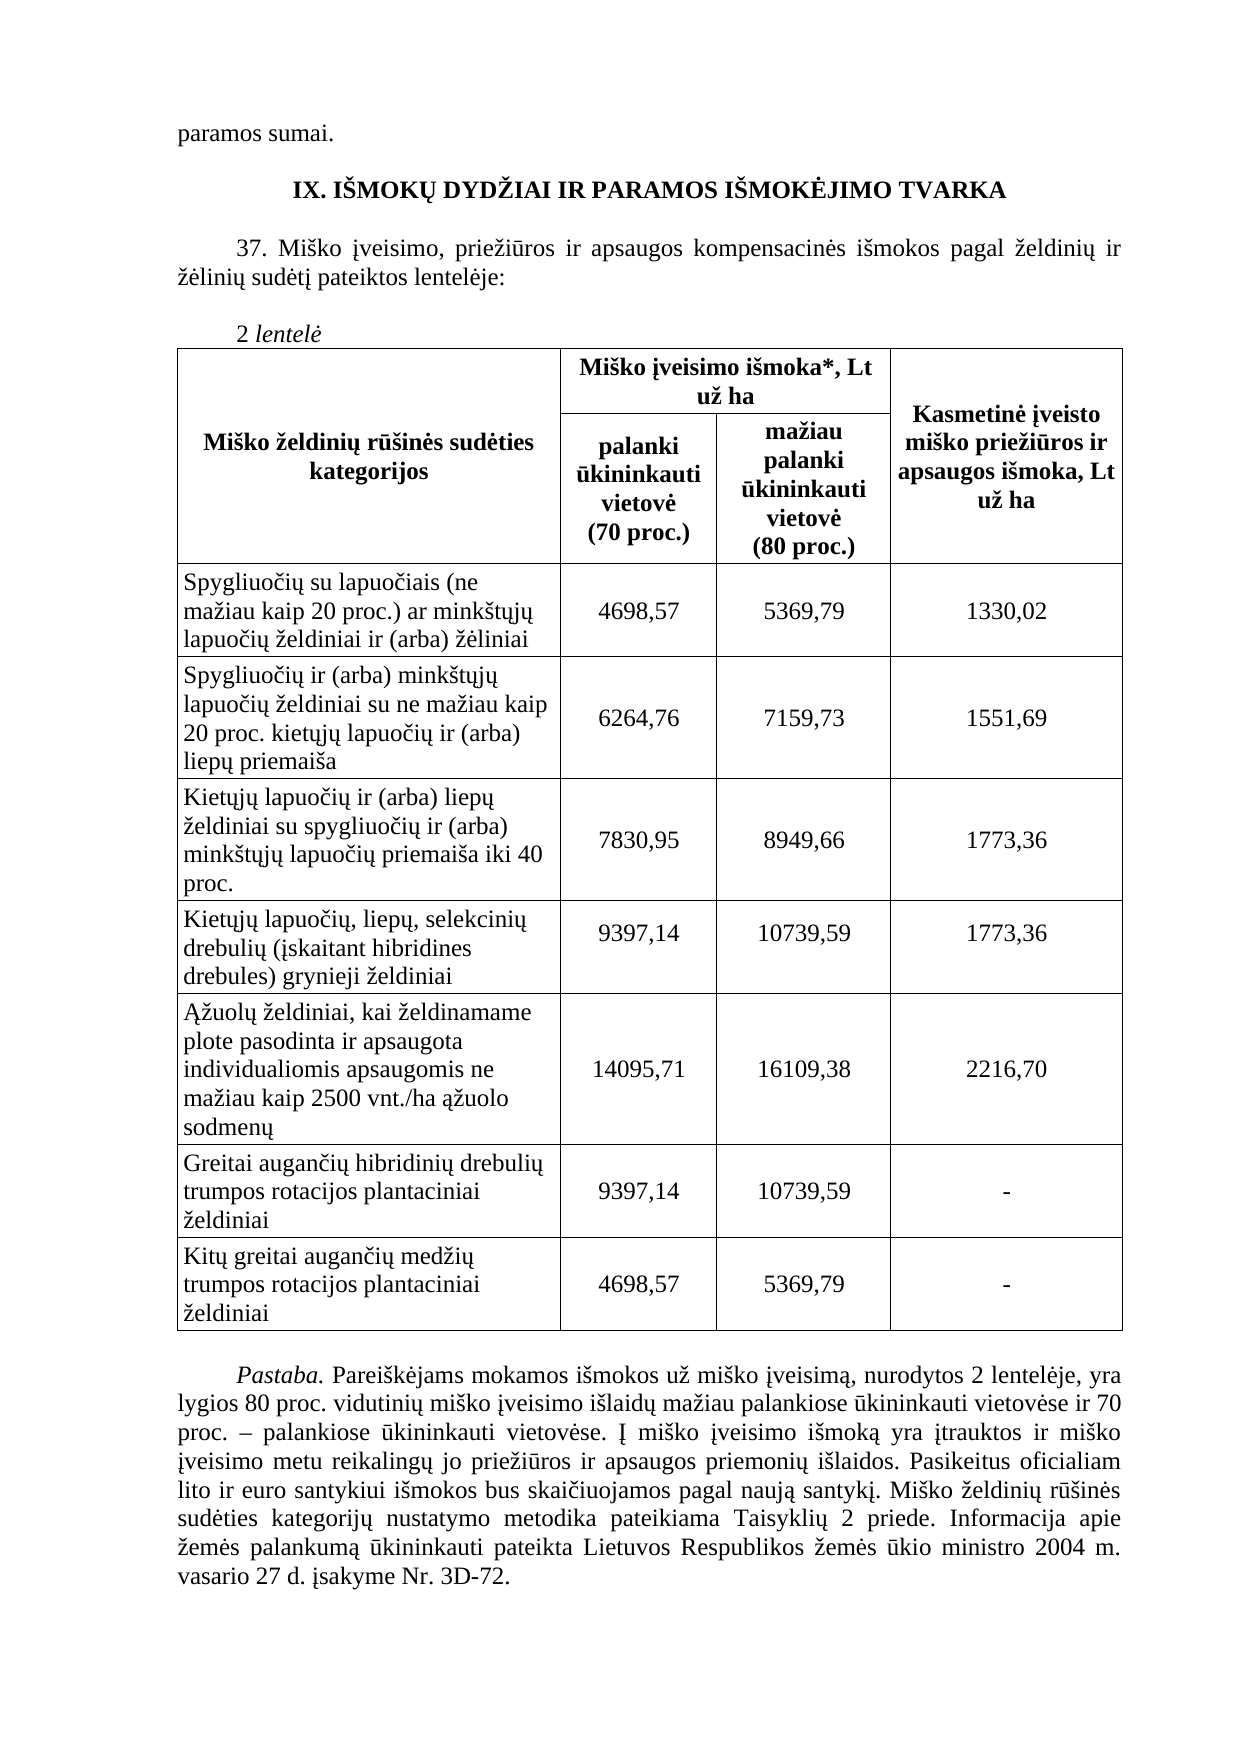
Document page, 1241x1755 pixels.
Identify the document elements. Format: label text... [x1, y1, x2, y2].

table_cell 1330,02 [891, 564, 1122, 656]
table_cell 9397,14 [561, 1145, 716, 1237]
table_cell 10739,59 [717, 901, 890, 993]
table_cell mažiau palanki ūkininkauti vietovė (80 proc.) [717, 414, 890, 563]
table_cell palanki ūkininkauti vietovė (70 proc.) [561, 414, 716, 563]
table_cell - [891, 1238, 1122, 1330]
table_cell 1773,36 [891, 901, 1122, 993]
table_cell 5369,79 [717, 1238, 890, 1330]
table_cell Kietųjų lapuočių ir (arba) liepų želdiniai su spygliuočių ir (arba) minkštųjų lapuočių priemaiša iki 40 proc. [178, 779, 560, 900]
table_cell Kitų greitai augančių medžių trumpos rotacijos plantaciniai želdiniai [178, 1238, 560, 1330]
table_cell 1773,36 [891, 779, 1122, 900]
table_cell 10739,59 [717, 1145, 890, 1237]
table_cell Spygliuočių su lapuočiais (ne mažiau kaip 20 proc.) ar minkštųjų lapuočių želdiniai ir (arba) žėliniai [178, 564, 560, 656]
table_cell Ąžuolų želdiniai, kai želdinamame plote pasodinta ir apsaugota individualiomis apsaugomis ne mažiau kaip 2500 vnt./ha ąžuolo sodmenų [178, 994, 560, 1144]
table_cell 9397,14 [561, 901, 716, 993]
table_cell 4698,57 [561, 1238, 716, 1330]
text paramos sumai. [177, 118, 1122, 147]
table_cell 8949,66 [717, 779, 890, 900]
text IX. IŠMOKŲ DYDŽIAI IR PARAMOS IŠMOKĖJIMO TVARKA [177, 176, 1122, 204]
table_cell 1551,69 [891, 657, 1122, 778]
table_cell 14095,71 [561, 994, 716, 1144]
table_cell 16109,38 [717, 994, 890, 1144]
text Pastaba. Pareiškėjams mokamos išmokos už miško įveisimą, nurodytos 2 lentelėje, yra lygios 80 proc. vidutinių miško įveisimo išlaidų mažiau palankiose ūkininkauti vietovėse ir 70 proc. – palankiose ūkininkauti vietovėse. Į miško įveisimo išmoką yra įtrauktos ir miško įveisimo metu reikalingų jo priežiūros ir apsaugos priemonių išlaidos. Pasikeitus oficialiam lito ir euro santykiui išmokos bus skaičiuojamos pagal naują santykį. Miško želdinių rūšinės sudėties kategorijų nustatymo metodika pateikiama Taisyklių 2 priede. Informacija apie žemės palankumą ūkininkauti pateikta Lietuvos Respublikos žemės ūkio ministro 2004 m. vasario 27 d. įsakyme Nr. 3D-72. [177, 1360, 1122, 1590]
table_cell Kietųjų lapuočių, liepų, selekcinių drebulių (įskaitant hibridines drebules) grynieji želdiniai [178, 901, 560, 993]
table_cell 7159,73 [717, 657, 890, 778]
table_cell 4698,57 [561, 564, 716, 656]
table_header Miško želdinių rūšinės sudėties kategorijos [178, 349, 560, 563]
table_cell 5369,79 [717, 564, 890, 656]
table_cell 2216,70 [891, 994, 1122, 1144]
table_cell Spygliuočių ir (arba) minkštųjų lapuočių želdiniai su ne mažiau kaip 20 proc. kietųjų lapuočių ir (arba) liepų priemaiša [178, 657, 560, 778]
table_header Miško įveisimo išmoka*, Lt už ha [561, 349, 890, 412]
text 2 lentelė [177, 319, 1122, 348]
table_cell Greitai augančių hibridinių drebulių trumpos rotacijos plantaciniai želdiniai [178, 1145, 560, 1237]
text 37. Miško įveisimo, priežiūros ir apsaugos kompensacinės išmokos pagal želdinių ir žėlinių sudėtį pateiktos lentelėje: [177, 233, 1122, 291]
table_header Kasmetinė įveisto miško priežiūros ir apsaugos išmoka, Lt už ha [891, 349, 1122, 563]
table_cell - [891, 1145, 1122, 1237]
table_cell 7830,95 [561, 779, 716, 900]
table_cell 6264,76 [561, 657, 716, 778]
